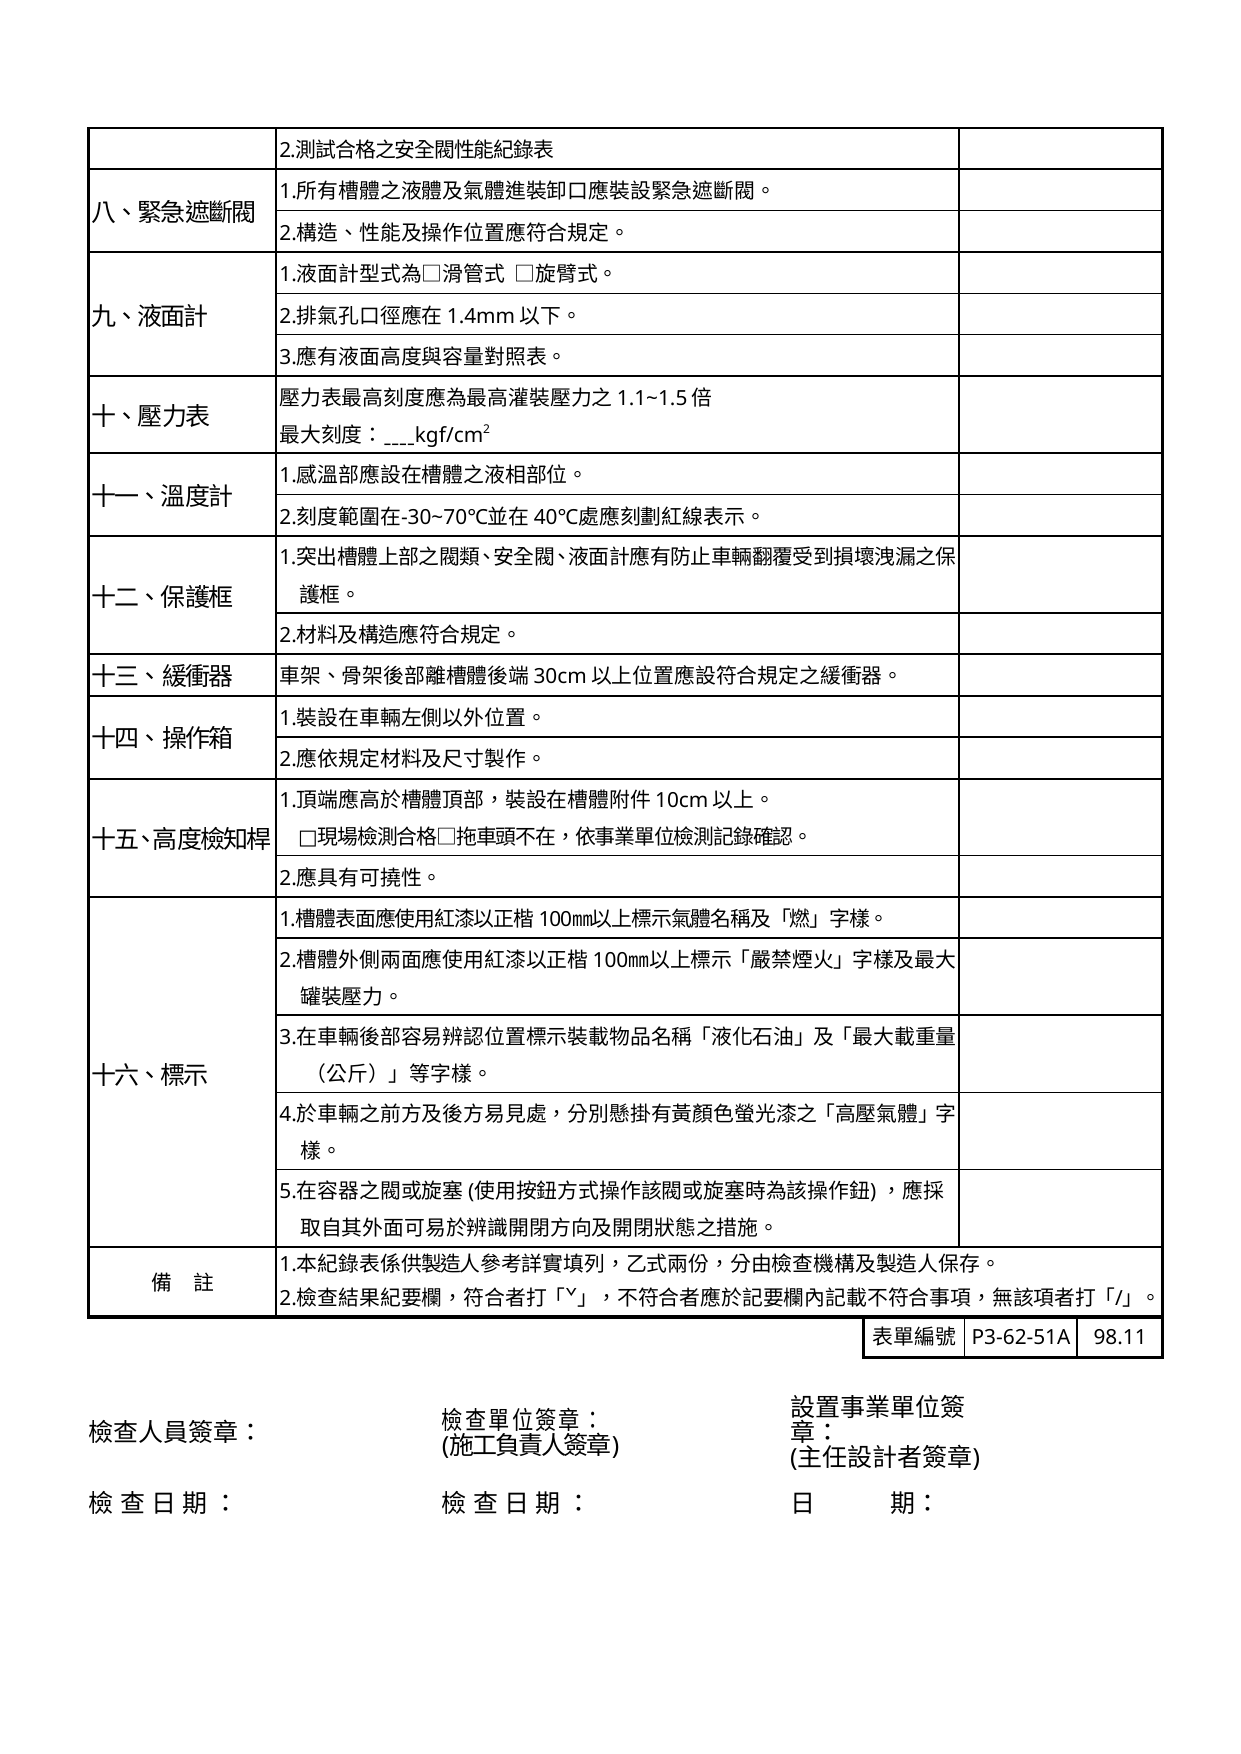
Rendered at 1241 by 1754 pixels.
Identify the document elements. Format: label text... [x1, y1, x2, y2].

table_cell 1.所有槽體之液體及氣體進裝卸口應裝設緊急遮斷閥。 [277, 170, 958, 210]
table_cell P3-62-51A [965, 1319, 1076, 1356]
table_cell 日期： [787, 1472, 1012, 1539]
table_cell 1.突出槽體上部之閥類、安全閥、液面計應有防止車輛翻覆受到損壞洩漏之保護框。 [277, 537, 958, 612]
table_cell [1012, 1472, 1157, 1539]
table_cell 3.在車輛後部容易辨認位置標示裝載物品名稱「液化石油」及「最大載重量（公斤）」等字樣。 [277, 1016, 958, 1091]
table_cell [960, 939, 1161, 1014]
table_header 設置事業單位簽章： (主任設計者簽章) [787, 1397, 1012, 1472]
table_cell 98.11 [1078, 1319, 1161, 1356]
table_cell [960, 170, 1161, 210]
table_cell 1.裝設在車輛左側以外位置。 [277, 697, 958, 736]
table_cell [960, 898, 1161, 937]
table_cell [960, 211, 1161, 251]
table_cell 2.構造、性能及操作位置應符合規定。 [277, 211, 958, 251]
table_cell 十四、操作箱 [90, 697, 275, 777]
table_cell [960, 454, 1161, 493]
table_cell 十二、保護框 [90, 537, 275, 653]
table_cell 備 註 [90, 1248, 275, 1315]
table_cell 1.感溫部應設在槽體之液相部位。 [277, 454, 958, 493]
table_cell [960, 1170, 1161, 1246]
table_cell 十六、標示 [90, 898, 275, 1246]
table_cell 2.應依規定材料及尺寸製作。 [277, 738, 958, 777]
table_cell [89, 1319, 862, 1356]
table_cell [960, 537, 1161, 612]
table_cell 2.排氣孔口徑應在1.4mm以下。 [277, 294, 958, 334]
table_cell 3.應有液面高度與容量對照表。 [277, 335, 958, 375]
table_cell 檢查日期： [439, 1472, 644, 1539]
table_cell 5.在容器之閥或旋塞 (使用按鈕方式操作該閥或旋塞時為該操作鈕) ，應採取自其外面可易於辨識開閉方向及開閉狀態之措施。 [277, 1170, 958, 1246]
table_cell 壓力表最高刻度應為最高灌裝壓力之1.1~1.5倍 最大刻度：ˍˍˍˍkgf/cm2 [277, 377, 958, 452]
table_cell 八、緊急遮斷閥 [90, 170, 275, 251]
table_header 檢查單位簽章： (施工負責人簽章) [439, 1397, 644, 1472]
table_cell [960, 856, 1161, 896]
table_cell 九、液面計 [90, 253, 275, 375]
table_cell 1.液面計型式為□滑管式 □旋臂式。 [277, 253, 958, 292]
table_cell [960, 495, 1161, 535]
table_cell [960, 1093, 1161, 1168]
table_header [1012, 1397, 1157, 1472]
table_cell 1.頂端應高於槽體頂部，裝設在槽體附件10cm以上。 □現場檢測合格□拖車頭不在，依事業單位檢測記錄確認。 [277, 780, 958, 854]
table_cell [90, 129, 275, 168]
table_cell [960, 129, 1161, 168]
table_cell 4.於車輛之前方及後方易見處，分別懸掛有黃顏色螢光漆之「高壓氣體」字樣。 [277, 1093, 958, 1168]
table_cell [960, 253, 1161, 292]
table_cell [960, 655, 1161, 695]
table_cell [960, 738, 1161, 777]
table_cell [644, 1472, 787, 1539]
table_cell 2.槽體外側兩面應使用紅漆以正楷100㎜以上標示「嚴禁煙火」字樣及最大罐裝壓力。 [277, 939, 958, 1014]
table_cell 十三、緩衝器 [90, 655, 275, 695]
table_cell [960, 697, 1161, 736]
table_cell 1.槽體表面應使用紅漆以正楷100㎜以上標示氣體名稱及「燃」字樣。 [277, 898, 958, 937]
table_cell 表單編號 [865, 1319, 964, 1356]
table_cell 2.刻度範圍在-30~70℃並在40℃處應刻劃紅線表示。 [277, 495, 958, 535]
table_cell 車架、骨架後部離槽體後端30cm以上位置應設符合規定之緩衝器。 [277, 655, 958, 695]
table_cell 十五、高度檢知桿 [90, 780, 275, 896]
table_cell 1.本紀錄表係供製造人參考詳實填列，乙式兩份，分由檢查機構及製造人保存。 2.檢查結果紀要欄，符合者打「ˇ」，不符合者應於記要欄內記載不符合事項，無該項者打「/」。 [277, 1248, 1161, 1315]
table_cell [960, 1016, 1161, 1091]
table_cell [960, 335, 1161, 375]
table_cell 檢查日期： [86, 1472, 295, 1539]
table_cell 十一、溫度計 [90, 454, 275, 535]
table_cell [295, 1472, 439, 1539]
table_header [295, 1397, 439, 1472]
table_header [644, 1397, 787, 1472]
table_cell [960, 780, 1161, 854]
table_cell 2.應具有可撓性。 [277, 856, 958, 896]
table_cell [960, 377, 1161, 452]
table_cell [960, 294, 1161, 334]
table_header 檢查人員簽章： [86, 1397, 295, 1472]
table_cell [960, 614, 1161, 653]
table_cell 十、壓力表 [90, 377, 275, 452]
table_cell 2.測試合格之安全閥性能紀錄表 [277, 129, 958, 168]
table_cell 2.材料及構造應符合規定。 [277, 614, 958, 653]
